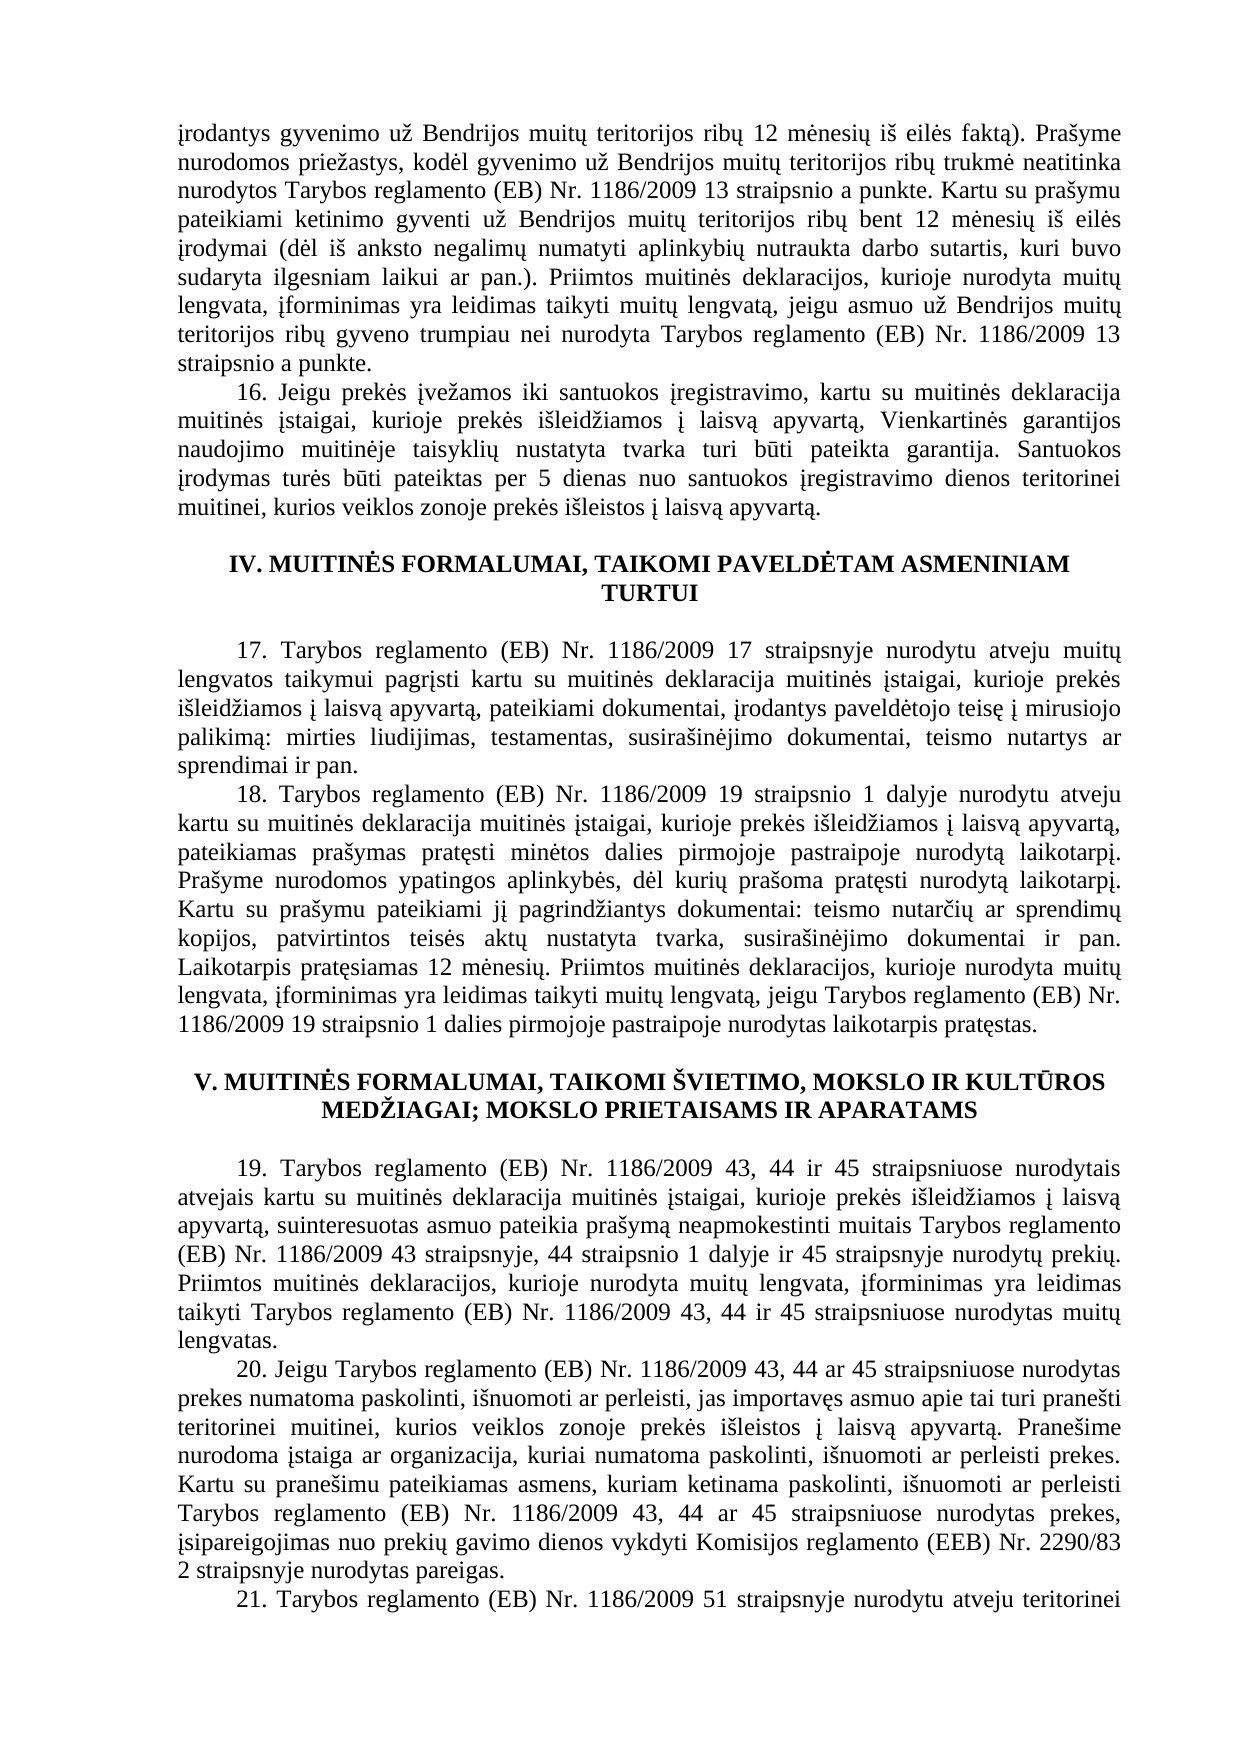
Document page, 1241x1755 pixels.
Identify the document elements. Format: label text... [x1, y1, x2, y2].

text 19. Tarybos reglamento (EB) Nr. 1186/2009 43, 44 ir 45 straipsniuose nurodytais atvejais kartu su muitinės deklaracija muitinės įstaigai, kurioje prekės išleidžiamos į laisvą apyvartą, suinteresuotas asmuo pateikia prašymą neapmokestinti muitais Tarybos reglamento (EB) Nr. 1186/2009 43 straipsnyje, 44 straipsnio 1 dalyje ir 45 straipsnyje nurodytų prekių. Priimtos muitinės deklaracijos, kurioje nurodyta muitų lengvata, įforminimas yra leidimas taikyti Tarybos reglamento (EB) Nr. 1186/2009 43, 44 ir 45 straipsniuose nurodytas muitų lengvatas. [177, 1153, 1122, 1354]
text 18. Tarybos reglamento (EB) Nr. 1186/2009 19 straipsnio 1 dalyje nurodytu atveju kartu su muitinės deklaracija muitinės įstaigai, kurioje prekės išleidžiamos į laisvą apyvartą, pateikiamas prašymas pratęsti minėtos dalies pirmojoje pastraipoje nurodytą laikotarpį. Prašyme nurodomos ypatingos aplinkybės, dėl kurių prašoma pratęsti nurodytą laikotarpį. Kartu su prašymu pateikiami jį pagrindžiantys dokumentai: teismo nutarčių ar sprendimų kopijos, patvirtintos teisės aktų nustatyta tvarka, susirašinėjimo dokumentai ir pan. Laikotarpis pratęsiamas 12 mėnesių. Priimtos muitinės deklaracijos, kurioje nurodyta muitų lengvata, įforminimas yra leidimas taikyti muitų lengvatą, jeigu Tarybos reglamento (EB) Nr. 1186/2009 19 straipsnio 1 dalies pirmojoje pastraipoje nurodytas laikotarpis pratęstas. [177, 779, 1122, 1038]
text įrodantys gyvenimo už Bendrijos muitų teritorijos ribų 12 mėnesių iš eilės faktą). Prašyme nurodomos priežastys, kodėl gyvenimo už Bendrijos muitų teritorijos ribų trukmė neatitinka nurodytos Tarybos reglamento (EB) Nr. 1186/2009 13 straipsnio a punkte. Kartu su prašymu pateikiami ketinimo gyventi už Bendrijos muitų teritorijos ribų bent 12 mėnesių iš eilės įrodymai (dėl iš anksto negalimų numatyti aplinkybių nutraukta darbo sutartis, kuri buvo sudaryta ilgesniam laikui ar pan.). Priimtos muitinės deklaracijos, kurioje nurodyta muitų lengvata, įforminimas yra leidimas taikyti muitų lengvatą, jeigu asmuo už Bendrijos muitų teritorijos ribų gyveno trumpiau nei nurodyta Tarybos reglamento (EB) Nr. 1186/2009 13 straipsnio a punkte. [177, 118, 1122, 377]
text IV. MUITINĖS FORMALUMAI, TAIKOMI PAVELDĖTAM ASMENINIAM TURTUI [177, 549, 1122, 607]
text 20. Jeigu Tarybos reglamento (EB) Nr. 1186/2009 43, 44 ar 45 straipsniuose nurodytas prekes numatoma paskolinti, išnuomoti ar perleisti, jas importavęs asmuo apie tai turi pranešti teritorinei muitinei, kurios veiklos zonoje prekės išleistos į laisvą apyvartą. Pranešime nurodoma įstaiga ar organizacija, kuriai numatoma paskolinti, išnuomoti ar perleisti prekes. Kartu su pranešimu pateikiamas asmens, kuriam ketinama paskolinti, išnuomoti ar perleisti Tarybos reglamento (EB) Nr. 1186/2009 43, 44 ar 45 straipsniuose nurodytas prekes, įsipareigojimas nuo prekių gavimo dienos vykdyti Komisijos reglamento (EEB) Nr. 2290/83 2 straipsnyje nurodytas pareigas. [177, 1354, 1122, 1584]
text V. MUITINĖS FORMALUMAI, TAIKOMI ŠVIETIMO, MOKSLO IR KULTŪROS MEDŽIAGAI; MOKSLO PRIETAISAMS IR APARATAMS [177, 1067, 1122, 1124]
text 17. Tarybos reglamento (EB) Nr. 1186/2009 17 straipsnyje nurodytu atveju muitų lengvatos taikymui pagrįsti kartu su muitinės deklaracija muitinės įstaigai, kurioje prekės išleidžiamos į laisvą apyvartą, pateikiami dokumentai, įrodantys paveldėtojo teisę į mirusiojo palikimą: mirties liudijimas, testamentas, susirašinėjimo dokumentai, teismo nutartys ar sprendimai ir pan. [177, 636, 1122, 779]
text 16. Jeigu prekės įvežamos iki santuokos įregistravimo, kartu su muitinės deklaracija muitinės įstaigai, kurioje prekės išleidžiamos į laisvą apyvartą, Vienkartinės garantijos naudojimo muitinėje taisyklių nustatyta tvarka turi būti pateikta garantija. Santuokos įrodymas turės būti pateiktas per 5 dienas nuo santuokos įregistravimo dienos teritorinei muitinei, kurios veiklos zonoje prekės išleistos į laisvą apyvartą. [177, 377, 1122, 521]
text 21. Tarybos reglamento (EB) Nr. 1186/2009 51 straipsnyje nurodytu atveju teritorinei [177, 1584, 1122, 1613]
